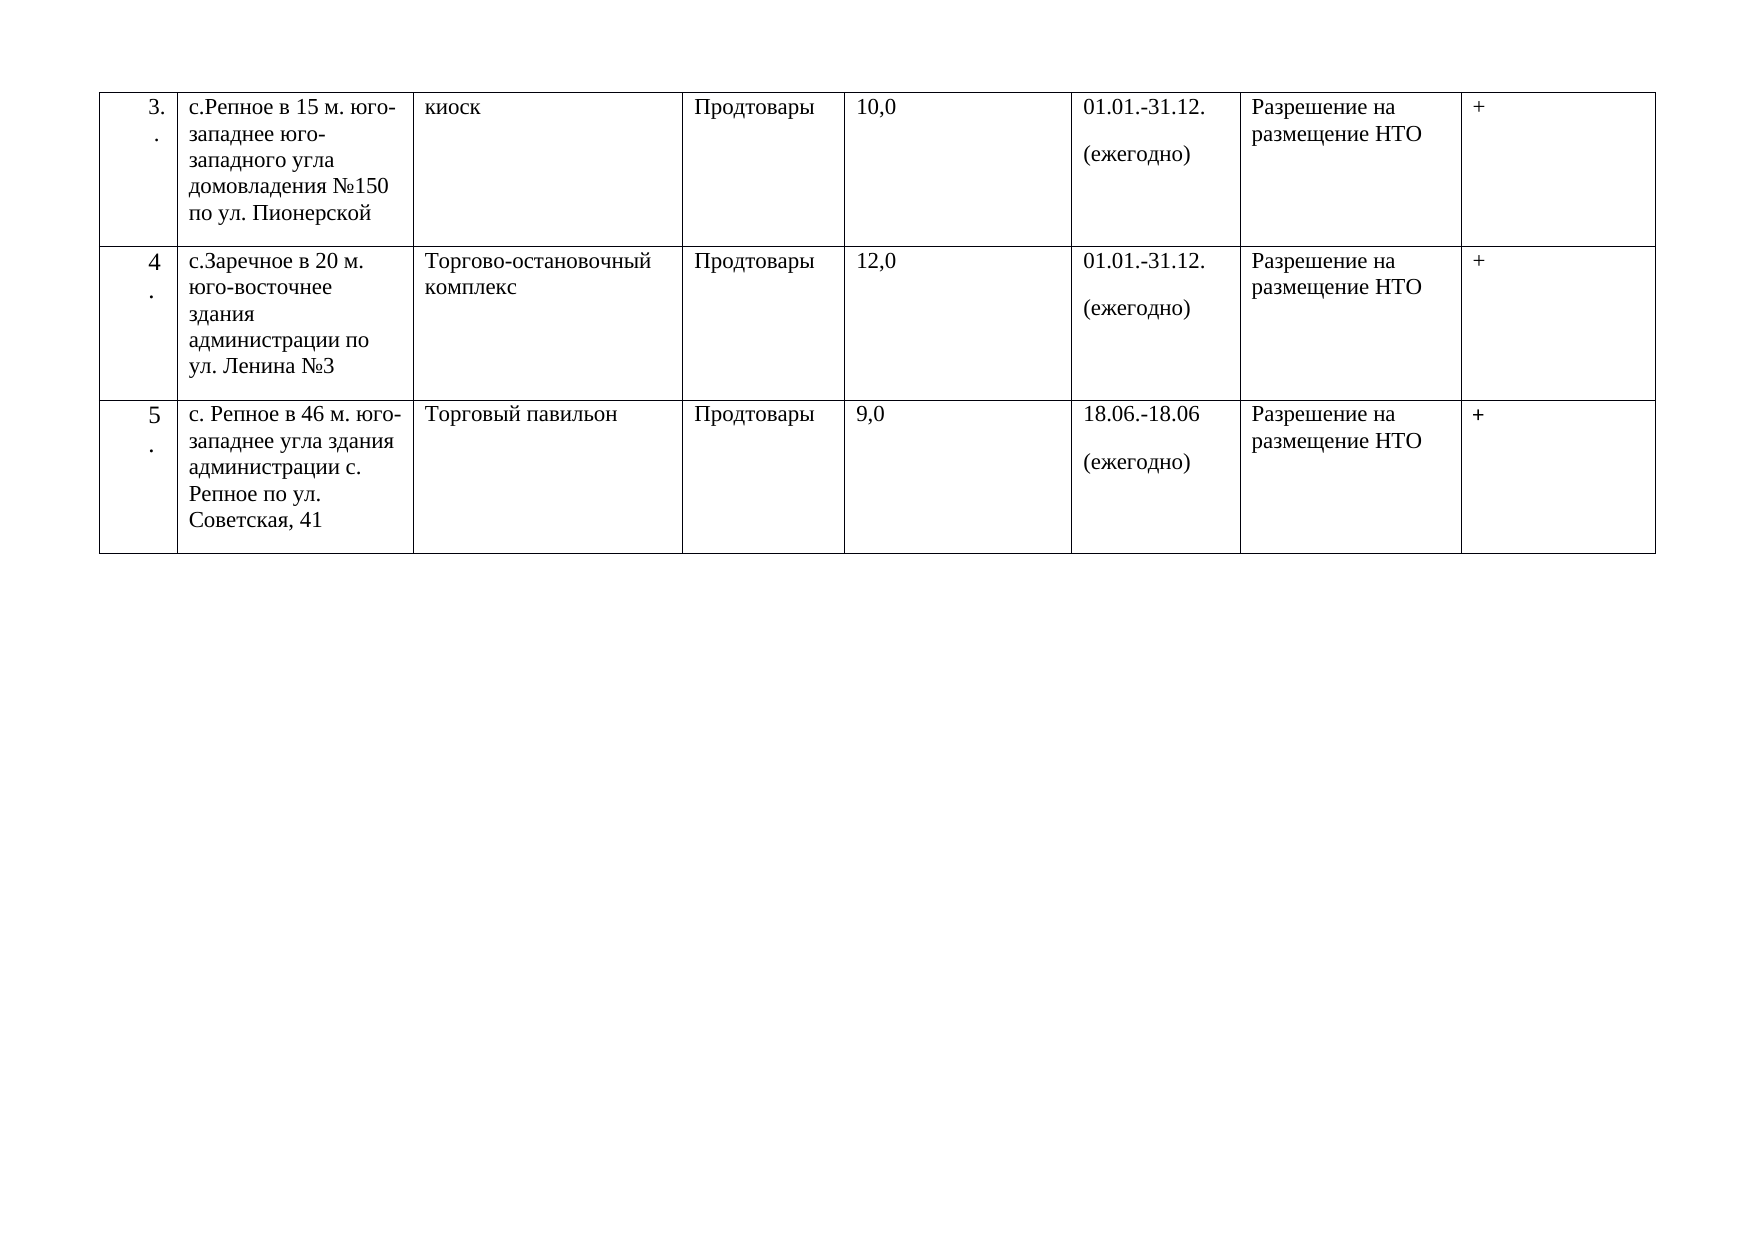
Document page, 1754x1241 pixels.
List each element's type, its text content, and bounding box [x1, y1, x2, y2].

table_cell 9,0 [845, 401, 1071, 553]
table_cell Разрешение на размещение НТО [1241, 93, 1461, 246]
table_cell 18.06.-18.06 (ежегодно) [1072, 401, 1240, 553]
table_cell Продтовары [683, 401, 844, 553]
table_cell 10,0 [845, 93, 1071, 246]
table_cell + [1462, 247, 1655, 399]
table_cell Торговый павильон [414, 401, 682, 553]
table_cell киоск [414, 93, 682, 246]
table_cell с.Репное в 15 м. юго-западнее юго-западного угла домовладения №150 по ул. Пионерской [178, 93, 413, 246]
table_cell Торгово-остановочный комплекс [414, 247, 682, 399]
table_cell 01.01.-31.12. (ежегодно) [1072, 93, 1240, 246]
table_cell 01.01.-31.12. (ежегодно) [1072, 247, 1240, 399]
table_cell + [1462, 93, 1655, 246]
table_cell [100, 401, 177, 553]
table_cell Разрешение на размещение НТО [1241, 247, 1461, 399]
table_cell Продтовары [683, 93, 844, 246]
table_cell Разрешение на размещение НТО [1241, 401, 1461, 553]
table_cell .Репное [100, 93, 177, 246]
table_cell с. Репное в 46 м. юго-западнее угла здания администрации с. Репное по ул. Советская, 41 [178, 401, 413, 553]
table_cell Продтовары [683, 247, 844, 399]
table_cell 12,0 [845, 247, 1071, 399]
table_cell с.Заречное в 20 м. юго-восточнее здания администрации по ул. Ленина №3 [178, 247, 413, 399]
table_cell [100, 247, 177, 399]
table_cell + [1462, 401, 1655, 553]
